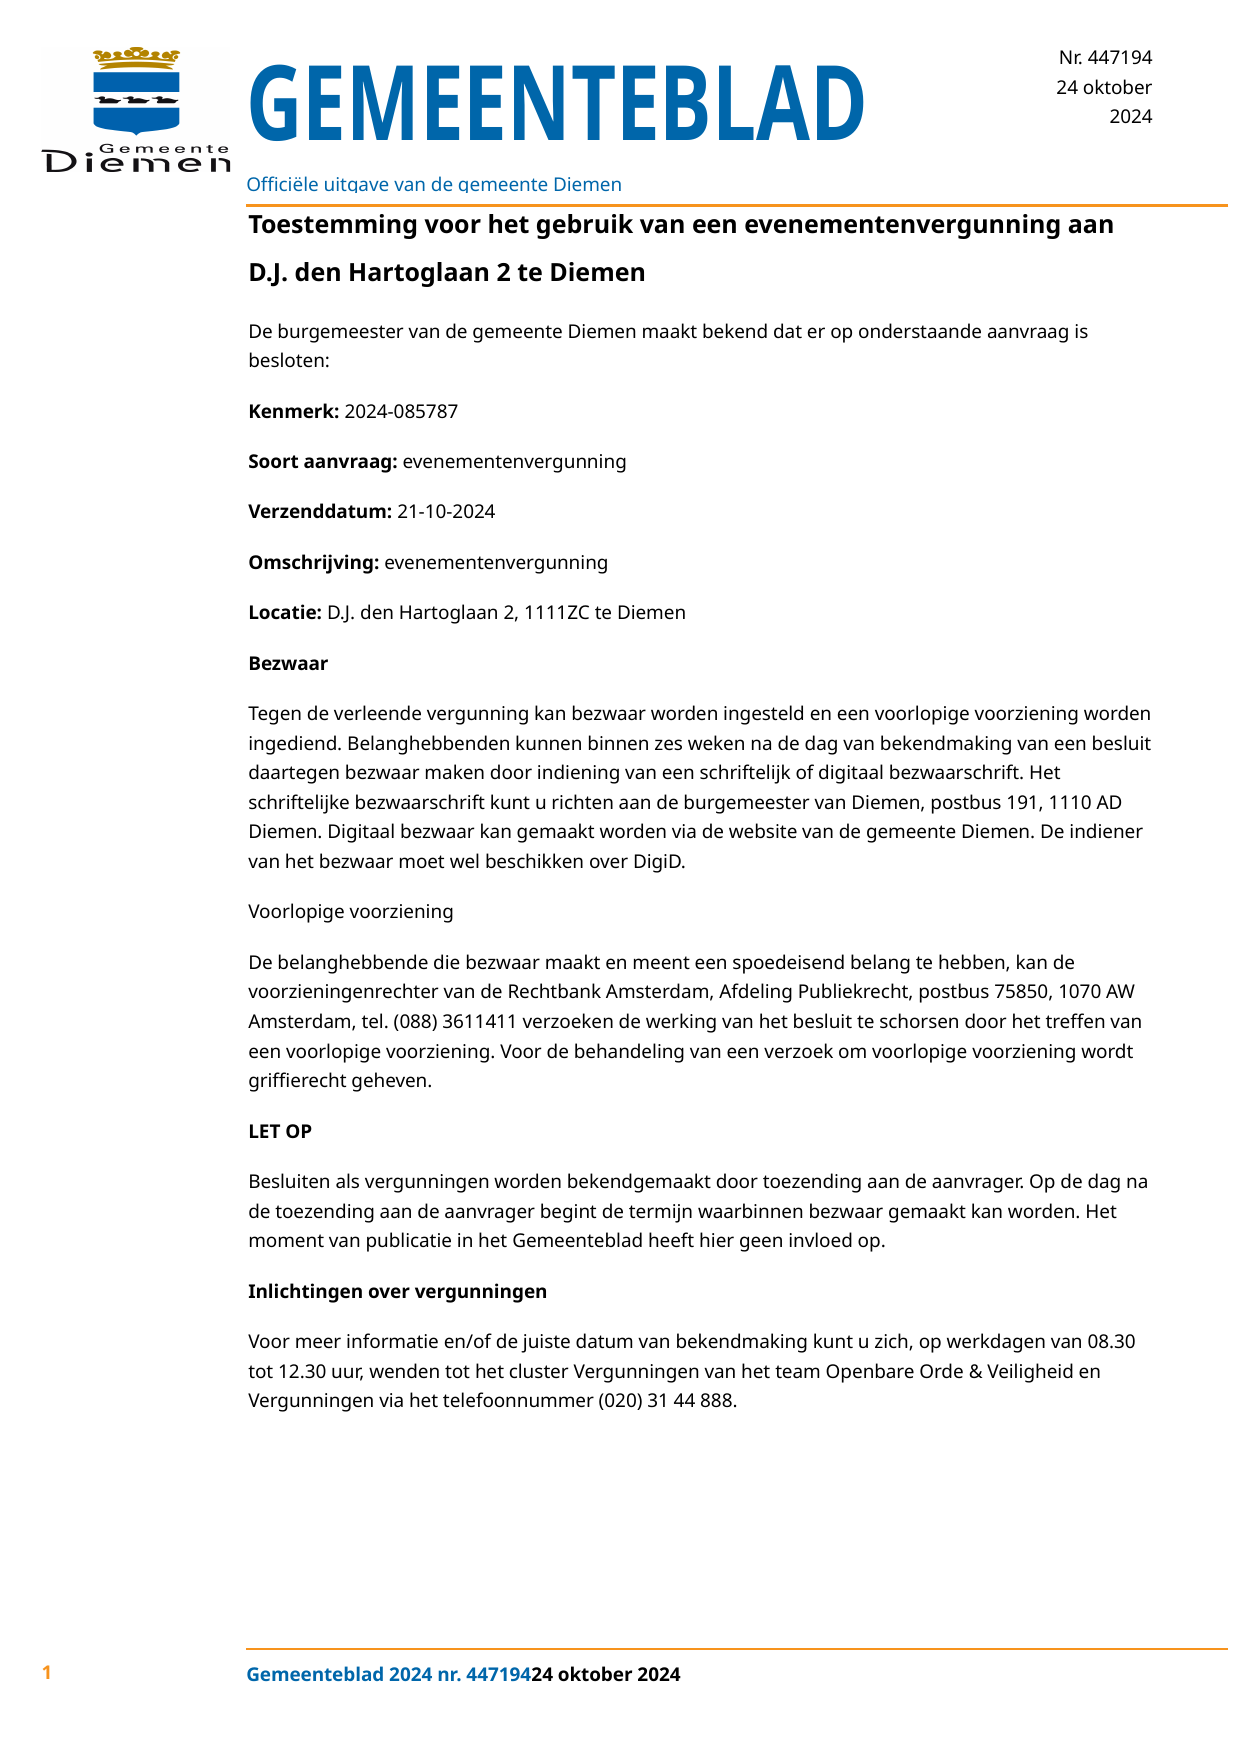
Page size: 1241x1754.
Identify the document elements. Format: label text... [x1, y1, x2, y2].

text Toestemming voor het gebruik van een evenementenvergunning aan D.J. den Hartoglaan 2 te Diemen [248, 207, 1152, 288]
text Tegen de verleende vergunning kan bezwaar worden ingesteld en een voorlopige voorziening worden ingediend. Belanghebbenden kunnen binnen zes weken na de dag van bekendmaking van een besluit daartegen bezwaar maken door indiening van een schriftelijk of digitaal bezwaarschrift. Het schriftelijke bezwaarschrift kunt u richten aan de burgemeester van Diemen, postbus 191, 1110 AD Diemen. Digitaal bezwaar kan gemaakt worden via de website van de gemeente Diemen. De indiener van het bezwaar moet wel beschikken over DigiD. [248, 700, 1152, 874]
text Soort aanvraag: evenementenvergunning [248, 448, 1152, 474]
text Bezwaar [248, 650, 1152, 676]
text Omschrijving: evenementenvergunning [248, 549, 1152, 575]
text Inlichtingen over vergunningen [248, 1278, 1152, 1304]
text Voorlopige voorziening [248, 899, 1152, 924]
text Voor meer informatie en/of de juiste datum van bekendmaking kunt u zich, op werkdagen van 08.30 tot 12.30 uur, wenden tot het cluster Vergunningen van het team Openbare Orde & Veiligheid en Vergunningen via het telefoonnummer (020) 31 44 888. [248, 1328, 1152, 1413]
text De burgemeester van de gemeente Diemen maakt bekend dat er op onderstaande aanvraag is besloten: [248, 318, 1152, 373]
text Verzenddatum: 21-10-2024 [248, 499, 1152, 524]
text Besluiten als vergunningen worden bekendgemaakt door toezending aan de aanvrager. Op de dag na de toezending aan de aanvrager begint de termijn waarbinnen bezwaar gemaakt kan worden. Het moment van publicatie in het Gemeenteblad heeft hier geen invloed op. [248, 1168, 1152, 1253]
text LET OP [248, 1118, 1152, 1144]
text Locatie: D.J. den Hartoglaan 2, 1111ZC te Diemen [248, 599, 1152, 625]
text Kenmerk: 2024-085787 [248, 398, 1152, 424]
text De belanghebbende die bezwaar maakt en meent een spoedeisend belang te hebben, kan de voorzieningenrechter van de Rechtbank Amsterdam, Afdeling Publiekrecht, postbus 75850, 1070 AW Amsterdam, tel. (088) 3611411 verzoeken de werking van het besluit te schorsen door het treffen van een voorlopige voorziening. Voor de behandeling van een verzoek om voorlopige voorziening wordt griffierecht geheven. [248, 949, 1152, 1093]
picture [41, 47, 231, 172]
